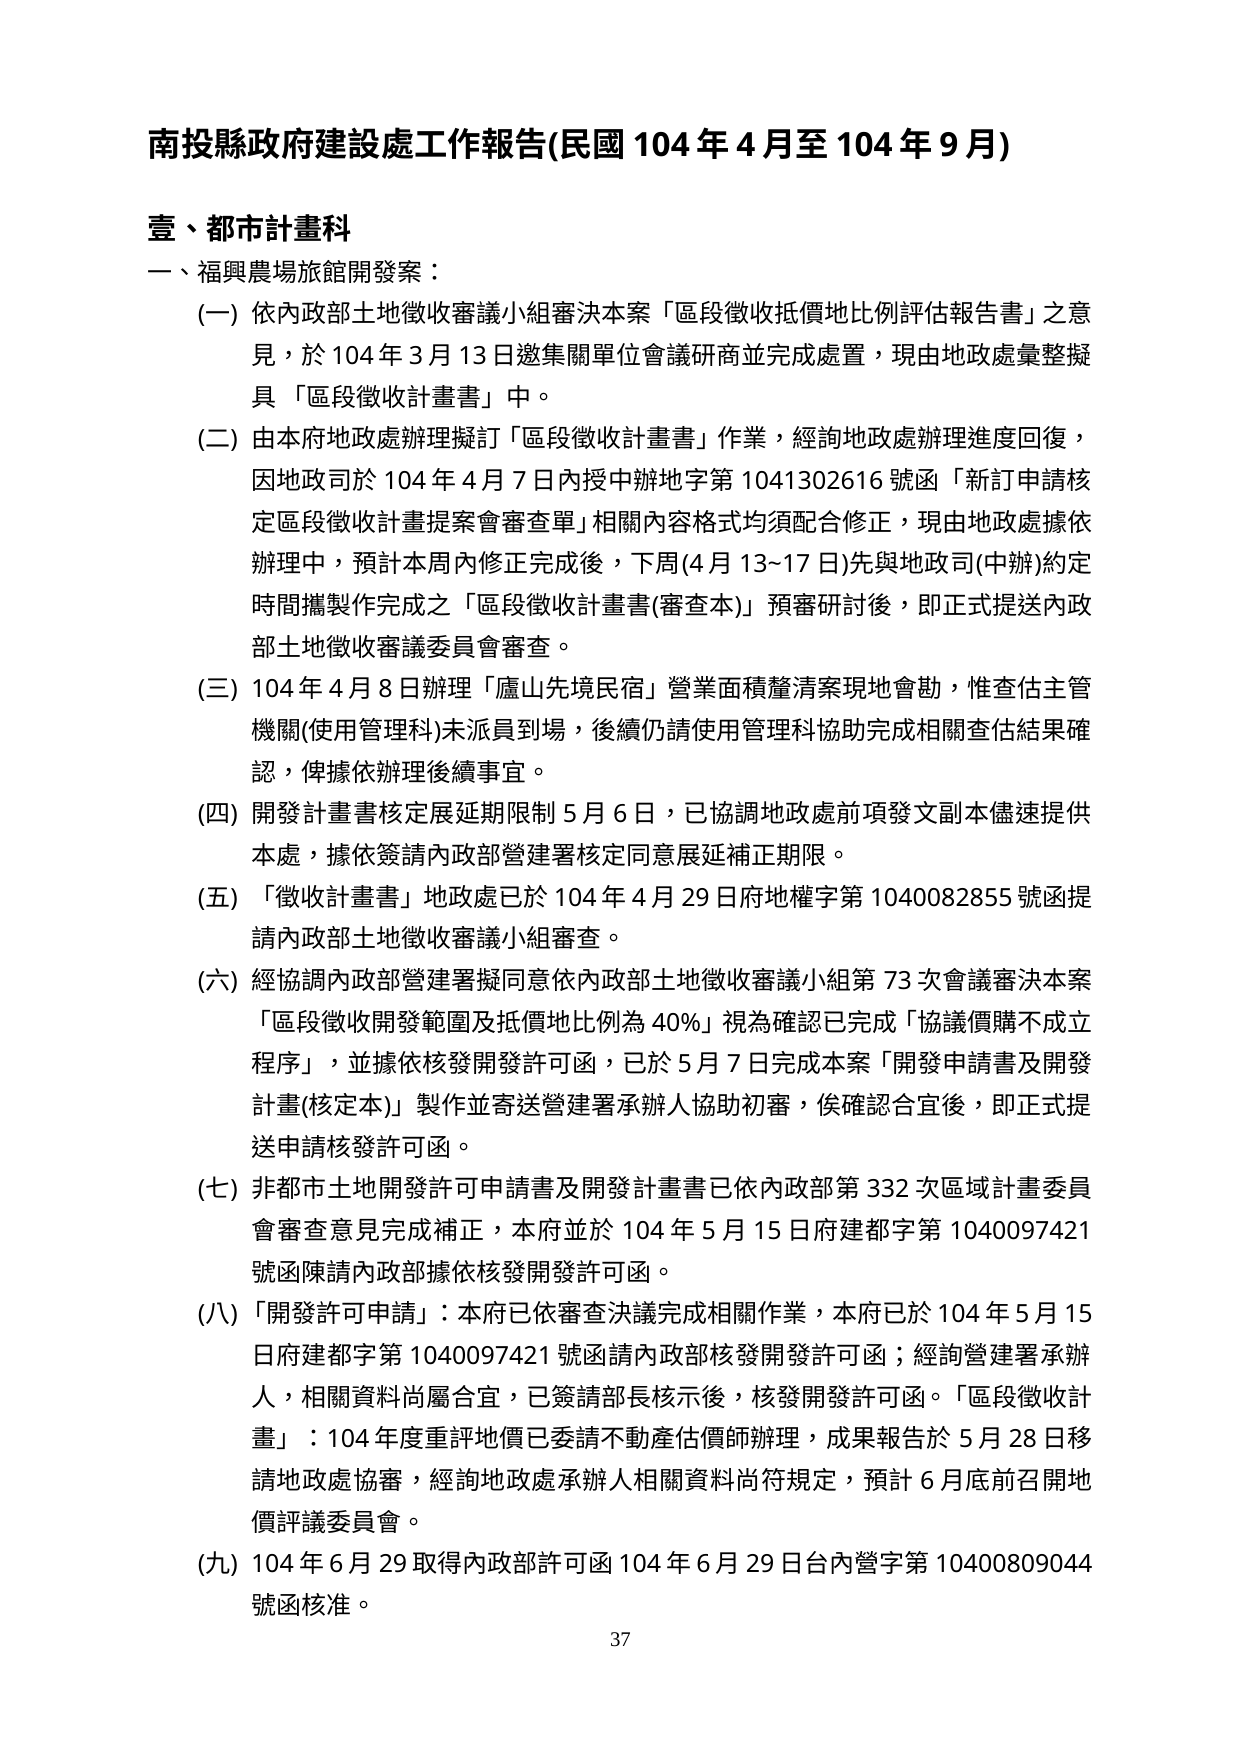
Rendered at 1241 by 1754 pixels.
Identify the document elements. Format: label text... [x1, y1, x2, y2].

list 「徵收計畫書」地政處已於104年4月29日府地權字第1040082855號函提請內政部土地徵收審議小組審查。 [198, 873, 1092, 956]
list 104年4月8日辦理「廬山先境民宿」營業面積釐清案現地會勘，惟查估主管機關(使用管理科)未派員到場，後續仍請使用管理科協助完成相關查估結果確認，俾據依辦理後續事宜。 [198, 664, 1092, 789]
list 依內政部土地徵收審議小組審決本案 「區段徵收抵價地比例評估報告書」之意見，於104年3月13日邀集關單位會議研商並完成處置，現由地政處彙整擬具 「區段徵收計畫書」中。 [198, 289, 1092, 414]
text 一、福興農場旅館開發案： [148, 248, 1092, 289]
list 開發計畫書核定展延期限制5月6日，已協調地政處前項發文副本儘速提供本處，據依簽請內政部營建署核定同意展延補正期限。 [198, 789, 1092, 873]
list 「開發許可申請」：本府已依審查決議完成相關作業，本府已於104年5月15日府建都字第1040097421號函請內政部核發開發許可函；經詢營建署承辦人，相關資料尚屬合宜，已簽請部長核示後，核發開發許可函。「區段徵收計畫」：104年度重評地價已委請不動產估價師辦理，成果報告於5月28日移請地政處協審，經詢地政處承辦人相關資料尚符規定，預計6月底前召開地價評議委員會。 [198, 1289, 1092, 1539]
list 由本府地政處辦理擬訂「區段徵收計畫書」作業，經詢地政處辦理進度回復，因地政司於104年4月7日內授中辦地字第1041302616號函「新訂申請核定區段徵收計畫提案會審查單」相關內容格式均須配合修正，現由地政處據依辦理中，預計本周內修正完成後，下周(4月13~17日)先與地政司(中辦)約定時間攜製作完成之「區段徵收計畫書(審查本)」預審研討後，即正式提送內政部土地徵收審議委員會審查。 [198, 414, 1092, 664]
list 非都市土地開發許可申請書及開發計畫書已依內政部第332次區域計畫委員會審查意見完成補正，本府並於104年5月15日府建都字第1040097421號函陳請內政部據依核發開發許可函。 [198, 1164, 1092, 1289]
text 南投縣政府建設處工作報告(民國104年4月至104年9月) [148, 123, 1092, 164]
list 104年6月29取得內政部許可函104年6月29日台內營字第10400809044號函核准。 [198, 1539, 1092, 1623]
list 經協調內政部營建署擬同意依內政部土地徵收審議小組第73次會議審決本案「區段徵收開發範圍及抵價地比例為40%」視為確認已完成「協議價購不成立程序」，並據依核發開發許可函，已於5月7日完成本案「開發申請書及開發計畫(核定本)」製作並寄送營建署承辦人協助初審，俟確認合宜後，即正式提送申請核發許可函。 [198, 956, 1092, 1164]
text 壹、都市計畫科 [148, 206, 1092, 248]
